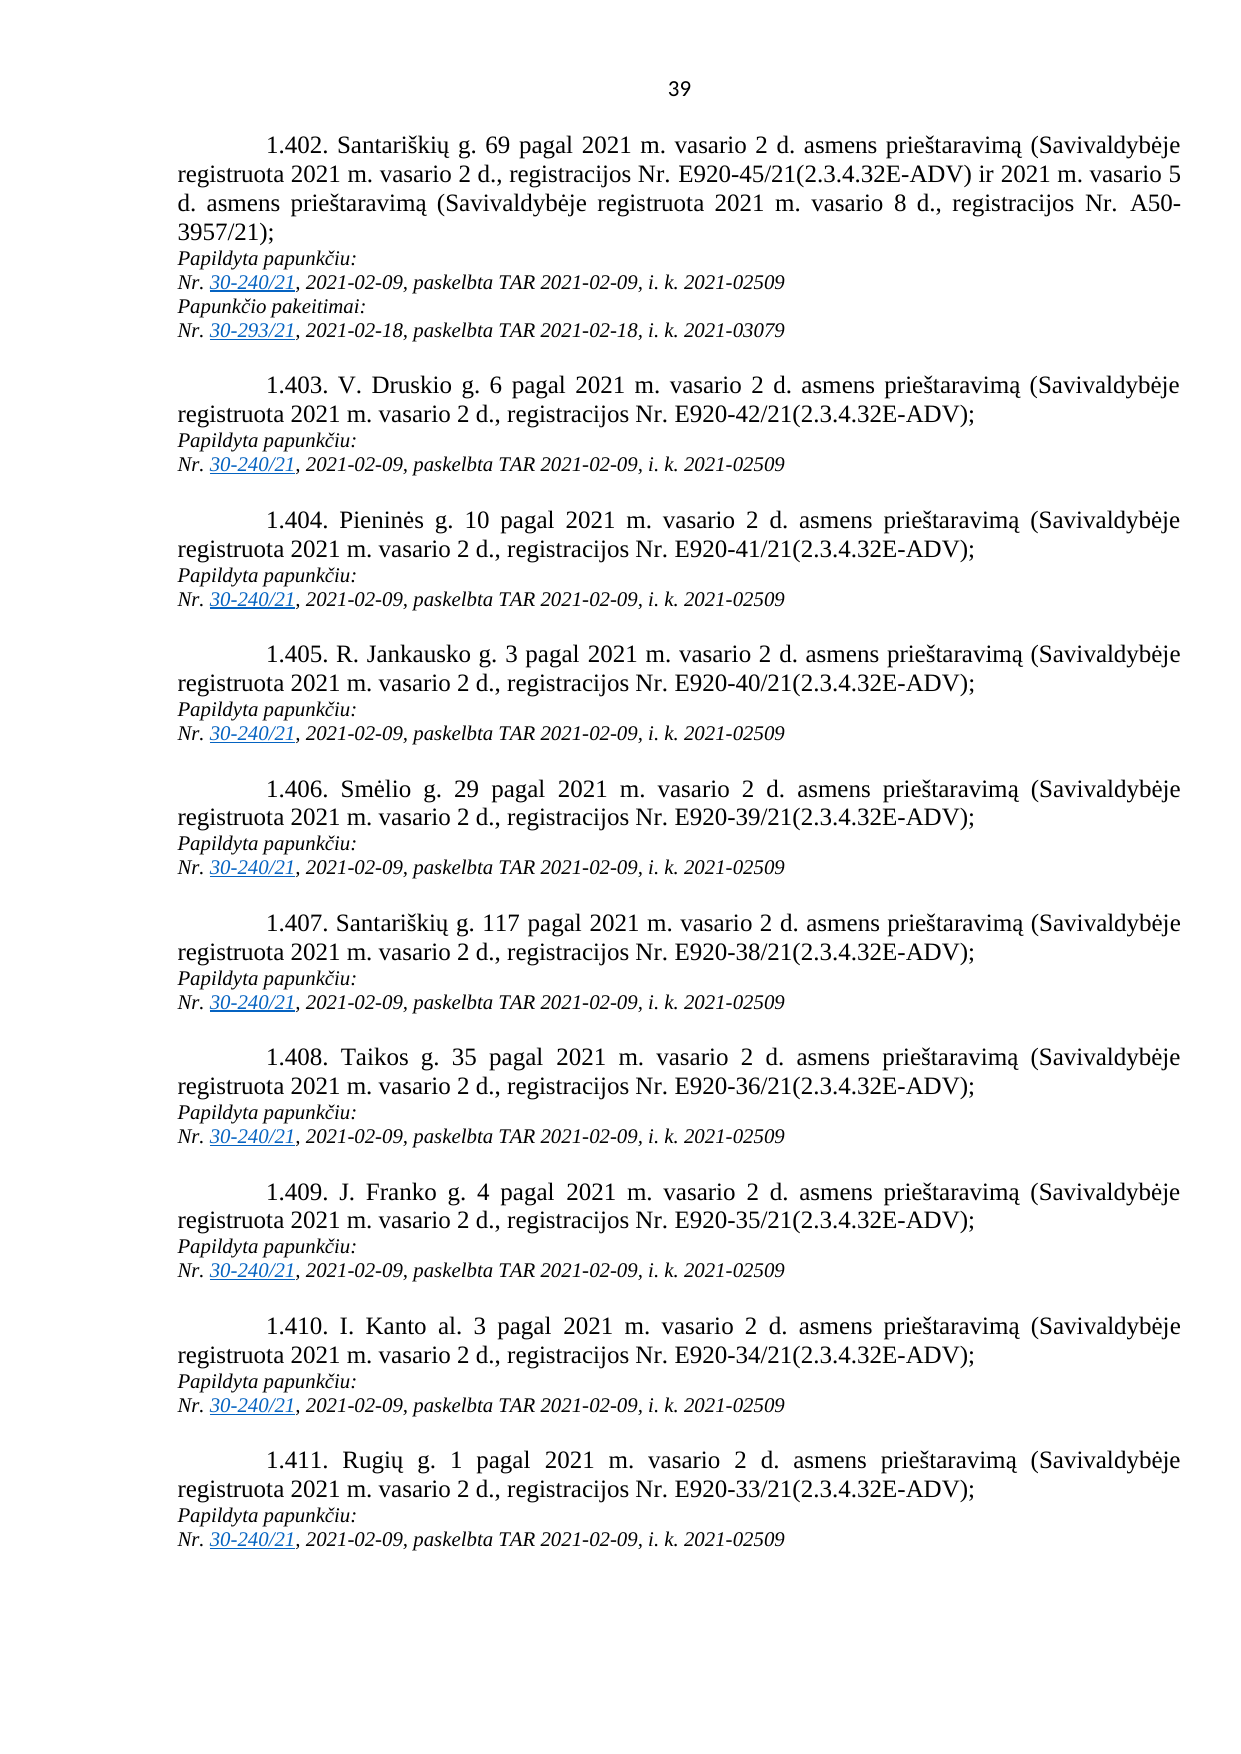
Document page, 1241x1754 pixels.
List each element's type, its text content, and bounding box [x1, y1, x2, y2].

text Nr. 30-240/21, 2021-02-09, paskelbta TAR 2021-02-09, i. k. 2021-02509 [177, 1393, 1181, 1417]
text Nr. 30-240/21, 2021-02-09, paskelbta TAR 2021-02-09, i. k. 2021-02509 [177, 1527, 1181, 1551]
text Nr. 30-240/21, 2021-02-09, paskelbta TAR 2021-02-09, i. k. 2021-02509 [177, 1124, 1181, 1148]
text Nr. 30-240/21, 2021-02-09, paskelbta TAR 2021-02-09, i. k. 2021-02509 [177, 587, 1181, 611]
text Papildyta papunkčiu: [177, 1369, 1181, 1393]
text Nr. 30-240/21, 2021-02-09, paskelbta TAR 2021-02-09, i. k. 2021-02509 [177, 721, 1181, 745]
text 1.408. Taikos g. 35 pagal 2021 m. vasario 2 d. asmens prieštaravimą (Savivaldybėje registruota 2021 m. vasario 2 d., registracijos Nr. E920-36/21(2.3.4.32E-ADV); [177, 1042, 1181, 1100]
text 1.403. V. Druskio g. 6 pagal 2021 m. vasario 2 d. asmens prieštaravimą (Savivaldybėje registruota 2021 m. vasario 2 d., registracijos Nr. E920-42/21(2.3.4.32E-ADV); [177, 371, 1181, 428]
text Nr. 30-240/21, 2021-02-09, paskelbta TAR 2021-02-09, i. k. 2021-02509 [177, 452, 1181, 476]
text 1.407. Santariškių g. 117 pagal 2021 m. vasario 2 d. asmens prieštaravimą (Savivaldybėje registruota 2021 m. vasario 2 d., registracijos Nr. E920-38/21(2.3.4.32E-ADV); [177, 908, 1181, 966]
text Papildyta papunkčiu: [177, 562, 1181, 587]
text 1.410. I. Kanto al. 3 pagal 2021 m. vasario 2 d. asmens prieštaravimą (Savivaldybėje registruota 2021 m. vasario 2 d., registracijos Nr. E920-34/21(2.3.4.32E-ADV); [177, 1311, 1181, 1369]
text Papunkčio pakeitimai: [177, 294, 1181, 318]
text 1.404. Pieninės g. 10 pagal 2021 m. vasario 2 d. asmens prieštaravimą (Savivaldybėje registruota 2021 m. vasario 2 d., registracijos Nr. E920-41/21(2.3.4.32E-ADV); [177, 505, 1181, 562]
text Papildyta papunkčiu: [177, 1503, 1181, 1527]
text 1.406. Smėlio g. 29 pagal 2021 m. vasario 2 d. asmens prieštaravimą (Savivaldybėje registruota 2021 m. vasario 2 d., registracijos Nr. E920-39/21(2.3.4.32E-ADV); [177, 774, 1181, 831]
text Nr. 30-240/21, 2021-02-09, paskelbta TAR 2021-02-09, i. k. 2021-02509 [177, 270, 1181, 294]
text Papildyta papunkčiu: [177, 831, 1181, 855]
text 1.411. Rugių g. 1 pagal 2021 m. vasario 2 d. asmens prieštaravimą (Savivaldybėje registruota 2021 m. vasario 2 d., registracijos Nr. E920-33/21(2.3.4.32E-ADV); [177, 1446, 1181, 1503]
text 1.402. Santariškių g. 69 pagal 2021 m. vasario 2 d. asmens prieštaravimą (Savivaldybėje registruota 2021 m. vasario 2 d., registracijos Nr. E920-45/21(2.3.4.32E-ADV) ir 2021 m. vasario 5 d. asmens prieštaravimą (Savivaldybėje registruota 2021 m. vasario 8 d., registracijos Nr. A50-3957/21); [177, 131, 1181, 246]
text Papildyta papunkčiu: [177, 697, 1181, 721]
text Nr. 30-240/21, 2021-02-09, paskelbta TAR 2021-02-09, i. k. 2021-02509 [177, 1258, 1181, 1282]
text Papildyta papunkčiu: [177, 428, 1181, 452]
text Nr. 30-240/21, 2021-02-09, paskelbta TAR 2021-02-09, i. k. 2021-02509 [177, 855, 1181, 879]
text Nr. 30-293/21, 2021-02-18, paskelbta TAR 2021-02-18, i. k. 2021-03079 [177, 318, 1181, 342]
text 1.409. J. Franko g. 4 pagal 2021 m. vasario 2 d. asmens prieštaravimą (Savivaldybėje registruota 2021 m. vasario 2 d., registracijos Nr. E920-35/21(2.3.4.32E-ADV); [177, 1177, 1181, 1234]
text 1.405. R. Jankausko g. 3 pagal 2021 m. vasario 2 d. asmens prieštaravimą (Savivaldybėje registruota 2021 m. vasario 2 d., registracijos Nr. E920-40/21(2.3.4.32E-ADV); [177, 639, 1181, 697]
text Papildyta papunkčiu: [177, 966, 1181, 990]
text Papildyta papunkčiu: [177, 1234, 1181, 1258]
text Nr. 30-240/21, 2021-02-09, paskelbta TAR 2021-02-09, i. k. 2021-02509 [177, 990, 1181, 1014]
text Papildyta papunkčiu: [177, 1100, 1181, 1124]
text Papildyta papunkčiu: [177, 246, 1181, 270]
